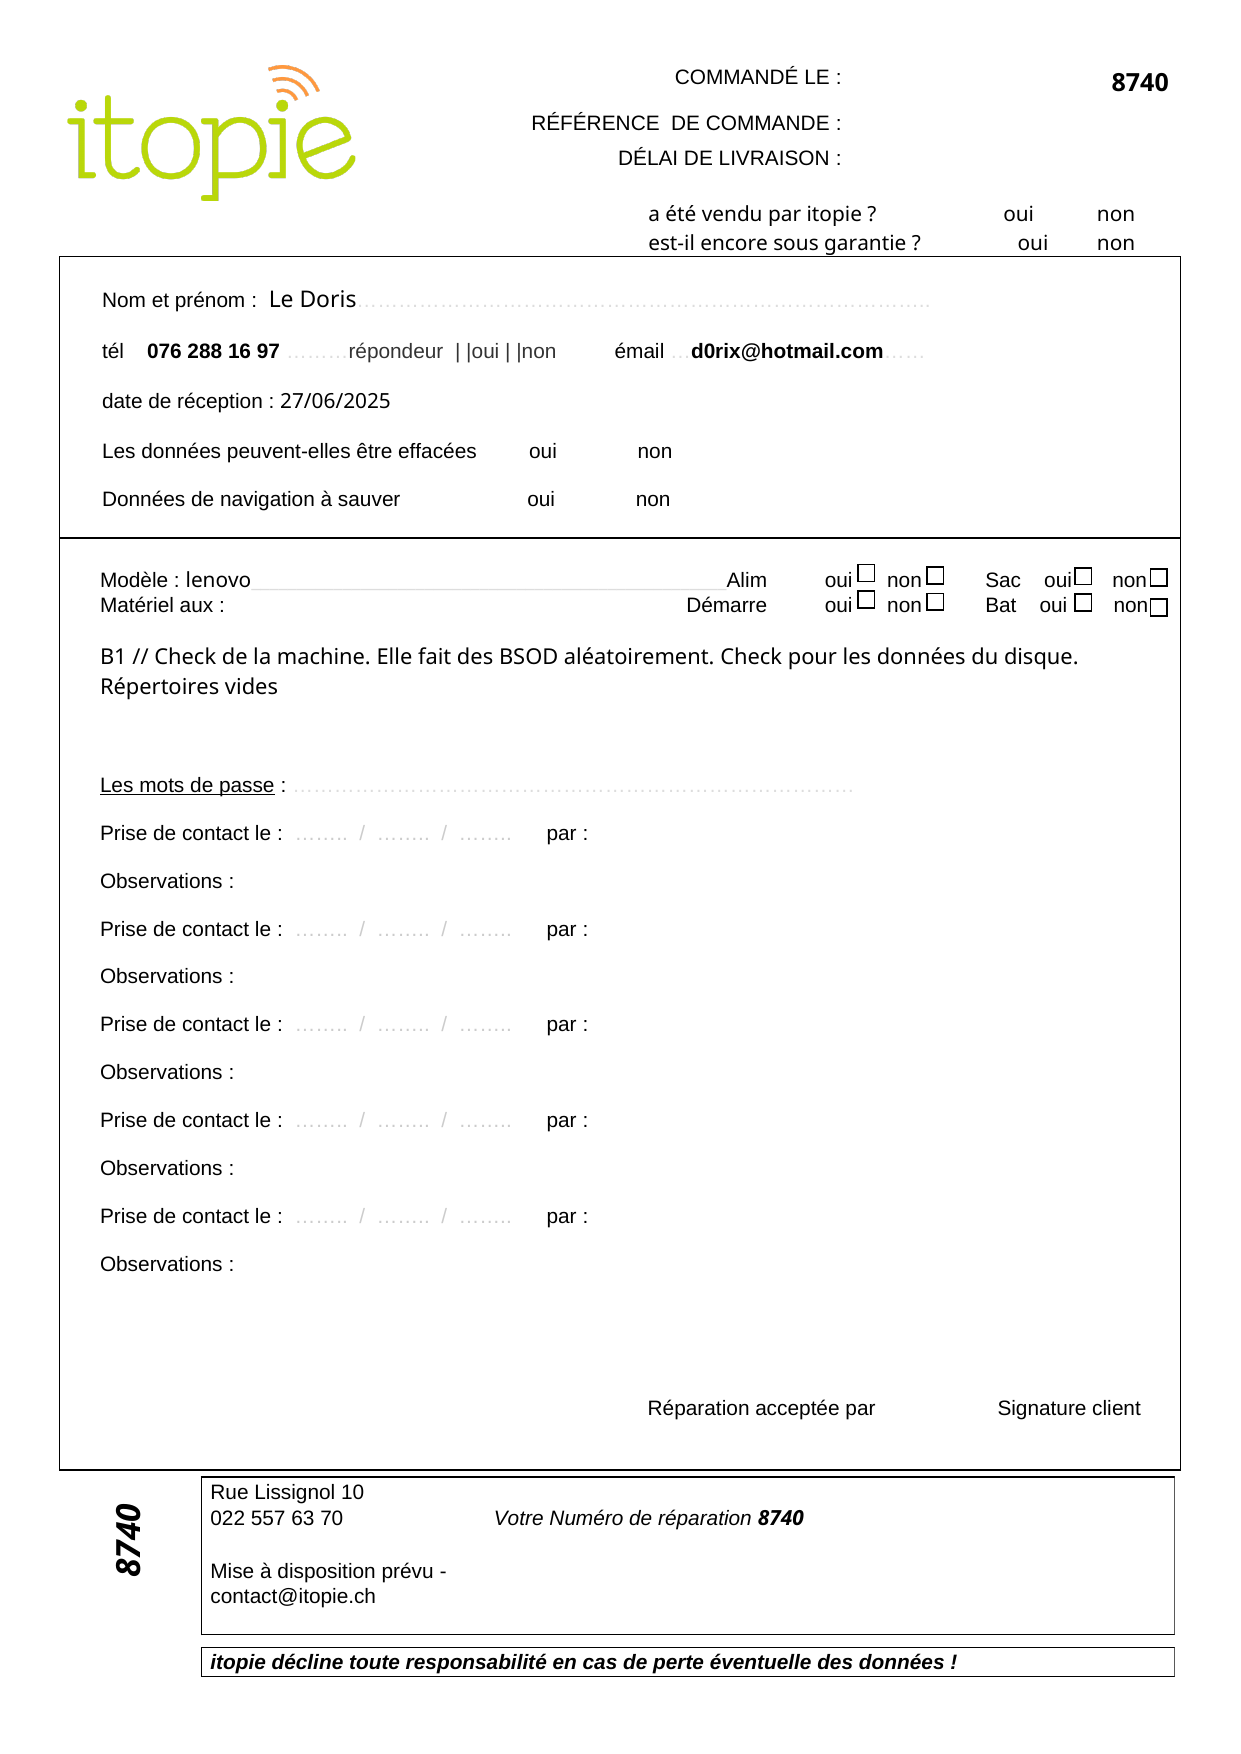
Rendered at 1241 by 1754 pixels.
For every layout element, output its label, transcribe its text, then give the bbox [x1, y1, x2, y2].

table_header COMMANDÉ LE : [490, 59, 847, 104]
text Modèle : lenovo Alim oui non Sac oui non [60, 562, 856, 590]
table_cell [847, 140, 1180, 175]
text date de réception : 27/06/2025 [60, 383, 1180, 415]
text Prise de contact le : …….. / …….. / …….. par : [60, 913, 1180, 940]
text Prise de contact le : …….. / …….. / …….. par : [60, 1201, 1180, 1228]
table_cell itopie décline toute responsabilité en cas de perte éventuelle des données ! [195, 1641, 1180, 1683]
table_cell [847, 105, 1180, 140]
table_header 8740 [847, 59, 1180, 104]
text Modèle : lenovo Alim oui non Sac oui non [879, 562, 925, 590]
text Observations : [60, 1057, 1180, 1084]
text Prise de contact le : …….. / …….. / …….. par : [60, 1105, 1180, 1132]
text Matériel aux : Démarre oui non Bat oui non [60, 590, 1180, 617]
text a été vendu par itopie ? oui non [59, 199, 1181, 228]
text est-il encore sous garantie ? oui non [59, 228, 1181, 256]
text Nom et prénom : Le Doris……………………………………………………………………….. [60, 280, 1180, 314]
text Observations : [60, 1153, 1180, 1180]
text Observations : [60, 961, 1180, 988]
table_cell RÉFÉRENCE DE COMMANDE : [490, 105, 847, 140]
picture [67, 65, 356, 201]
text Modèle : lenovo Alim oui non Sac oui non [948, 562, 1180, 590]
text tél 076 288 16 97 ………répondeur | |oui | |non émail …d0rix@hotmail.com…… [60, 335, 1180, 362]
text B1 // Check de la machine. Elle fait des BSOD aléatoirement. Check pour les données du disque. Répertoires vides [60, 638, 1180, 701]
text Réparation acceptée par Signature client [60, 1392, 1180, 1419]
text Observations : [60, 1249, 1180, 1276]
text Données de navigation à sauver oui non [60, 484, 1180, 511]
text Les données peuvent-elles être effacées oui non [60, 436, 1180, 463]
text Observations : [60, 865, 1180, 892]
text Prise de contact le : …….. / …….. / …….. par : [60, 817, 1180, 844]
table_header 8740 [59, 1471, 195, 1683]
text Les mots de passe : ……………………………………………………………………… [60, 769, 1180, 797]
table_cell DÉLAI DE LIVRAISON : [490, 140, 847, 175]
table_header Rue Lissignol 10 022 557 63 70 Votre Numéro de réparation 8740 Mise à disposition prévu - contact@itopie.ch [195, 1471, 1180, 1641]
text Prise de contact le : …….. / …….. / …….. par : [60, 1009, 1180, 1036]
